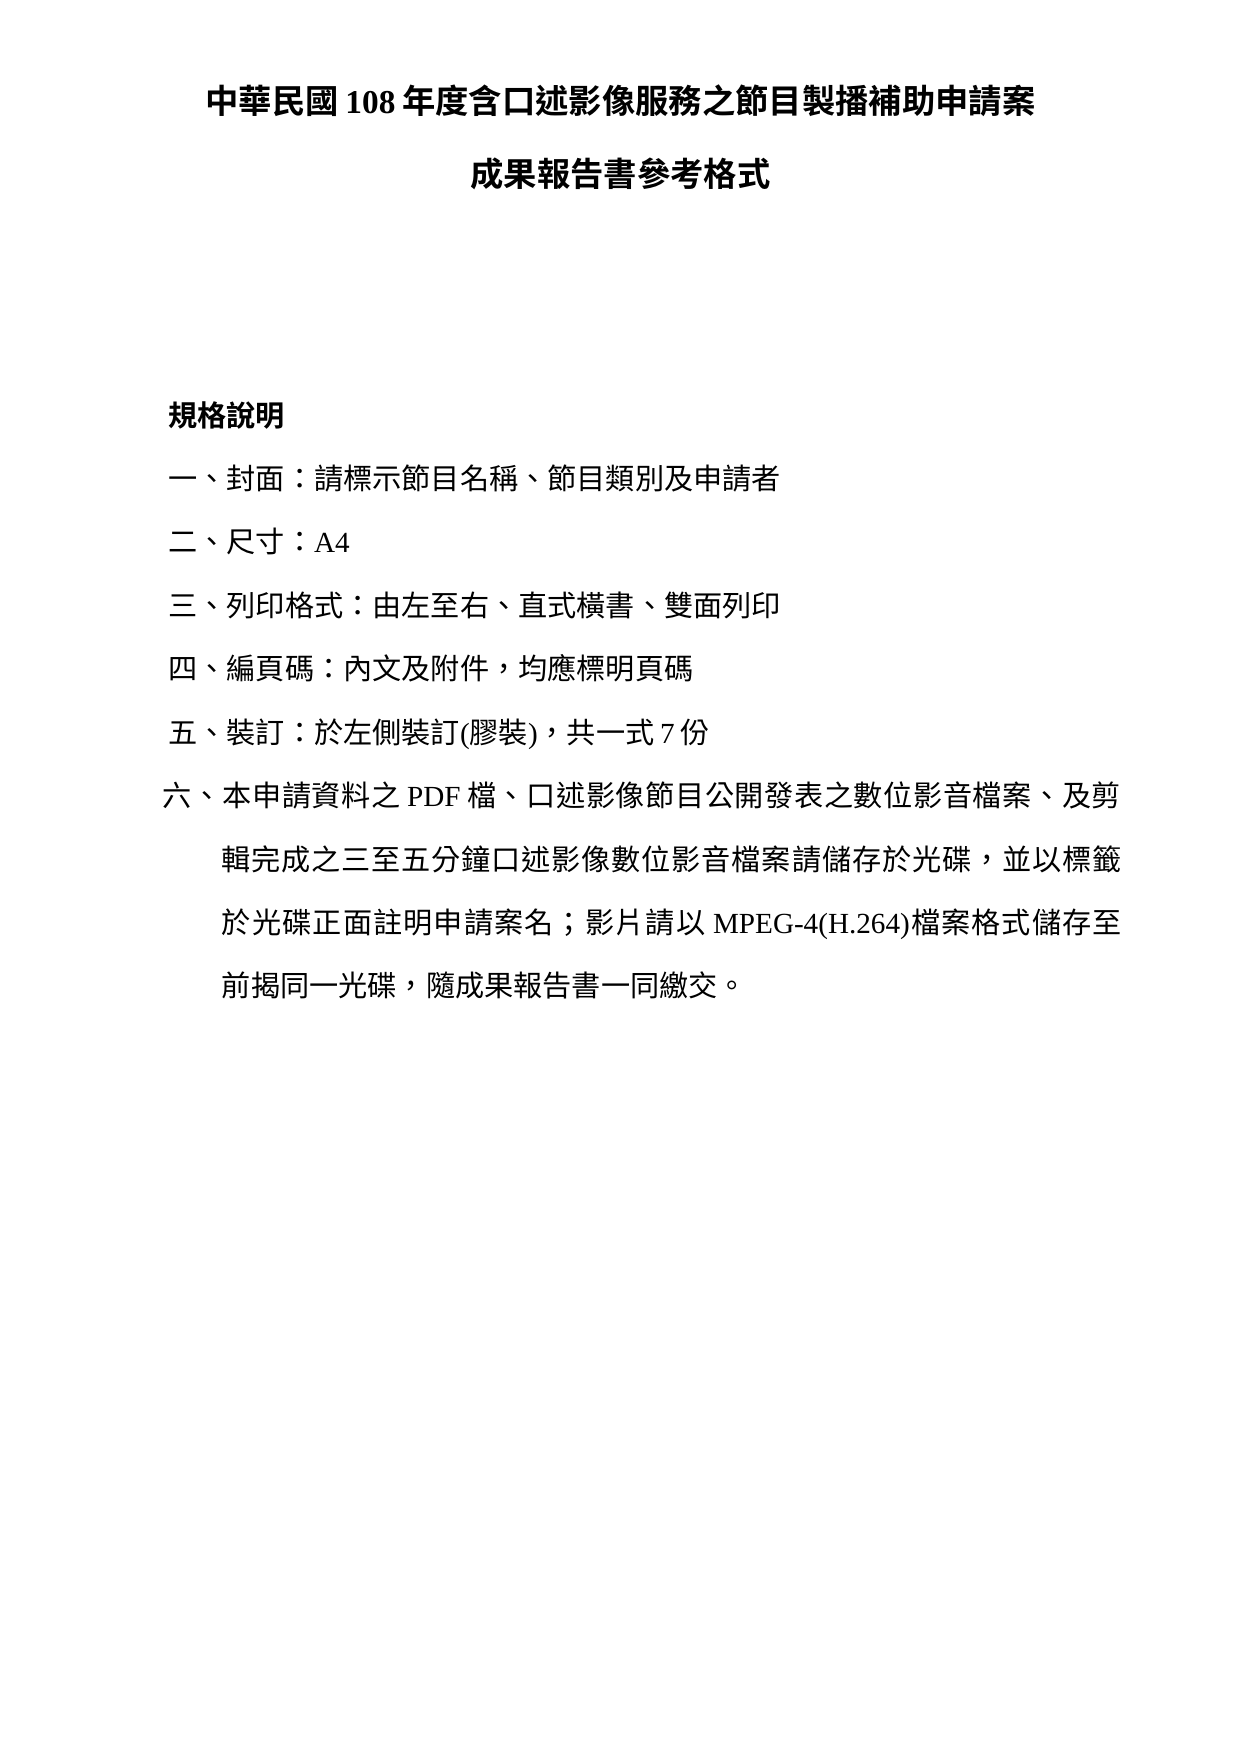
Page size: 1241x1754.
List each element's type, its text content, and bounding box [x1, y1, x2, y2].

text 一、封面：請標示節目名稱、節目類別及申請者 [168, 456, 1122, 498]
text 二、尺寸：A4 [168, 519, 1122, 561]
text 中華民國108年度含口述影像服務之節目製播補助申請案 [118, 75, 1122, 123]
text 三、列印格式：由左至右、直式橫書、雙面列印 [168, 582, 1122, 625]
text 四、編頁碼：內文及附件，均應標明頁碼 [168, 646, 1122, 688]
text 成果報告書參考格式 [118, 147, 1122, 196]
text 五、裝訂：於左側裝訂(膠裝)，共一式7份 [168, 709, 1122, 752]
text 六、本申請資料之PDF檔、口述影像節目公開發表之數位影音檔案、及剪輯完成之三至五分鐘口述影像數位影音檔案請儲存於光碟，並以標籤於光碟正面註明申請案名；影片請以MPEG-4(H.264)檔案格式儲存至前揭同一光碟，隨成果報告書一同繳交。 [163, 773, 1122, 1005]
text 規格說明 [168, 392, 1122, 434]
